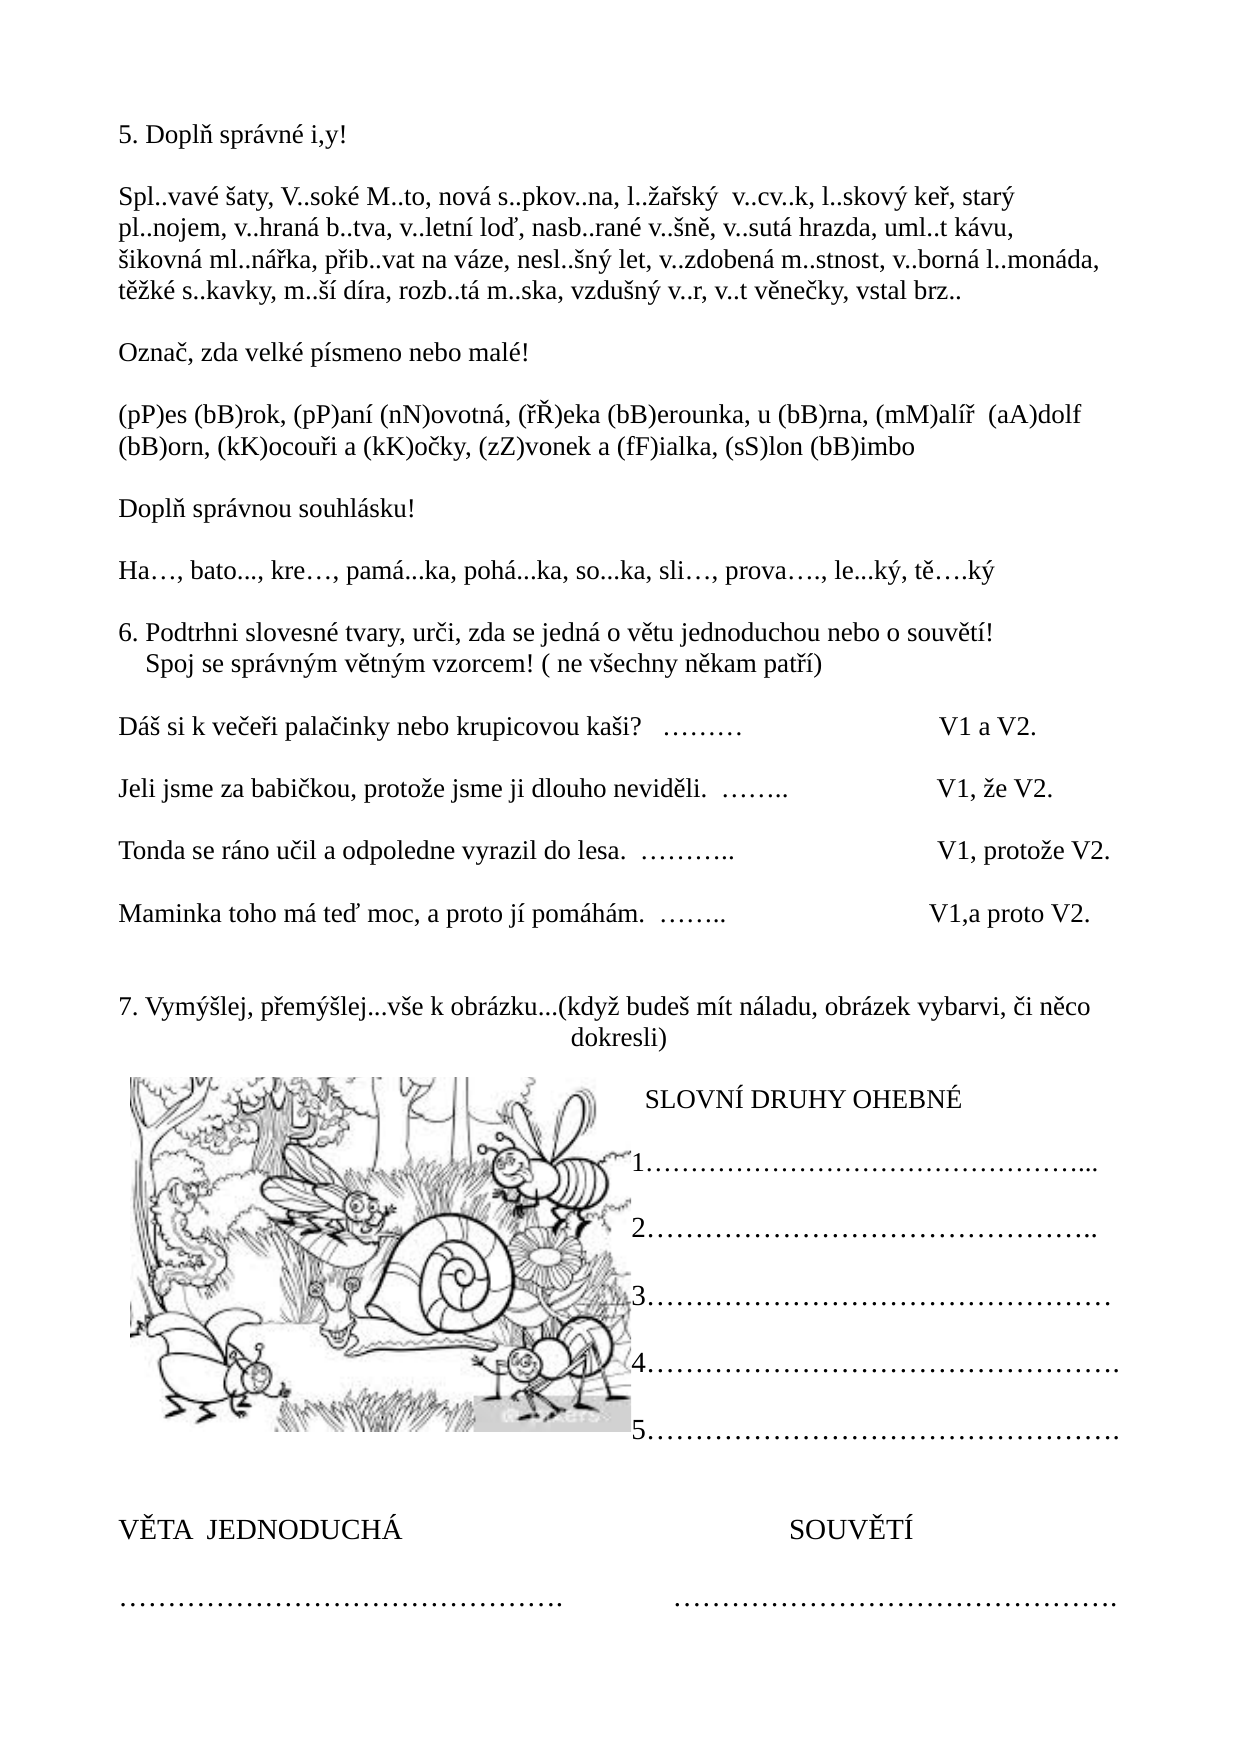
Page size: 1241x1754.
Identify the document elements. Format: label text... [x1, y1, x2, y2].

text [118, 1278, 130, 1311]
text Tonda se ráno učil a odpoledne vyrazil do lesa. ……….. V1, protože V2. [118, 834, 1122, 866]
text Doplň správnou souhlásku! [118, 492, 1122, 523]
text 3………………………………………… [632, 1278, 1122, 1311]
text 1…………………………………………... [632, 1146, 1122, 1177]
text 5…………………………………………. [118, 1412, 1122, 1445]
text Maminka toho má teď moc, a proto jí pomáhám. …….. V1,a proto V2. [118, 897, 1122, 928]
text VĚTA JEDNODUCHÁ SOUVĚTÍ [118, 1512, 1122, 1546]
text [118, 1345, 130, 1378]
text Spl..vavé šaty, V..soké M..to, nová s..pkov..na, l..žařský v..cv..k, l..skový keř, starý pl..nojem, v..hraná b..tva, v..letní loď, nasb..rané v..šně, v..sutá hrazda, uml..t kávu, [118, 180, 1122, 243]
text těžké s..kavky, m..ší díra, rozb..tá m..ska, vzdušný v..r, v..t věnečky, vstal brz.. [118, 274, 1122, 305]
text 7. Vymýšlej, přemýšlej...vše k obrázku...(když budeš mít náladu, obrázek vybarvi, či něco [118, 990, 1122, 1021]
text Spoj se správným větným vzorcem! ( ne všechny někam patří) [118, 648, 1122, 679]
text SLOVNÍ DRUHY OHEBNÉ [632, 1084, 1122, 1115]
text Dáš si k večeři palačinky nebo krupicovou kaši? ……… V1 a V2. [118, 710, 1122, 741]
text [118, 1211, 130, 1244]
text 5. Doplň správné i,y! [118, 118, 1122, 149]
text (pP)es (bB)rok, (pP)aní (nN)ovotná, (řŘ)eka (bB)erounka, u (bB)rna, (mM)alíř (aA)dolf (bB)orn, (kK)ocouři a (kK)očky, (zZ)vonek a (fF)ialka, (sS)lon (bB)imbo [118, 398, 1122, 461]
picture [130, 1077, 632, 1432]
text Ha…, bato..., kre…, pamá...ka, pohá...ka, so...ka, sli…, prova…., le...ký, tě….ký [118, 554, 1122, 585]
text 6. Podtrhni slovesné tvary, urči, zda se jedná o větu jednoduchou nebo o souvětí! [118, 616, 1122, 648]
text 4…………………………………………. [632, 1345, 1122, 1378]
text ………………………………………. ………………………………………. [118, 1579, 1122, 1613]
text dokresli) [118, 1021, 1122, 1052]
text 2……………………………………….. [632, 1211, 1122, 1244]
text Jeli jsme za babičkou, protože jsme ji dlouho neviděli. …….. V1, že V2. [118, 772, 1122, 803]
text Označ, zda velké písmeno nebo malé! [118, 336, 1122, 367]
text šikovná ml..nářka, přib..vat na váze, nesl..šný let, v..zdobená m..stnost, v..borná l..monáda, [118, 243, 1122, 274]
